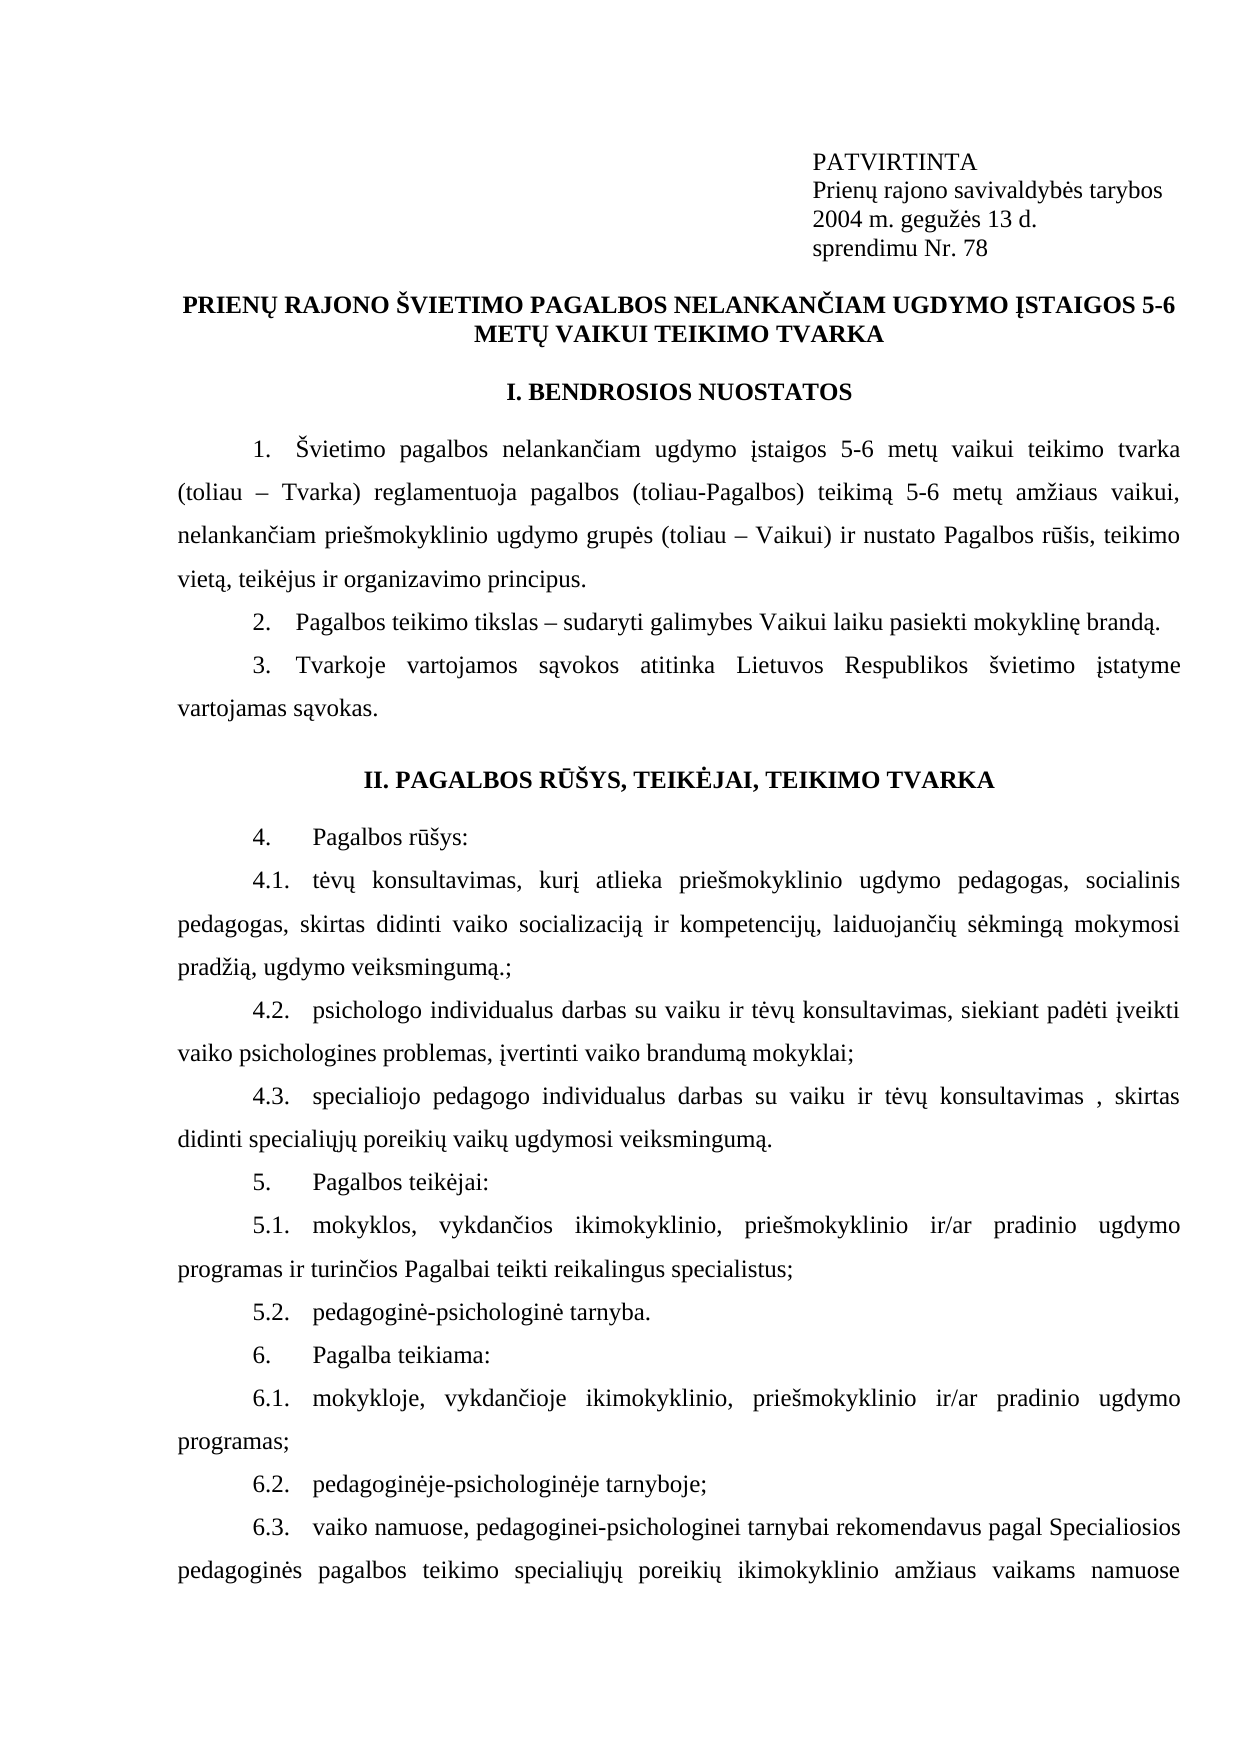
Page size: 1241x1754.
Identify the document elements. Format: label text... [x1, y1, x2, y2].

text 4.1. tėvų konsultavimas, kurį atlieka priešmokyklinio ugdymo pedagogas, socialinis pedagogas, skirtas didinti vaiko socializaciją ir kompetencijų, laiduojančių sėkmingą mokymosi pradžią, ugdymo veiksmingumą.; [177, 866, 1181, 981]
text 6. Pagalba teikiama: [177, 1340, 1181, 1369]
text Prienų rajono savivaldybės tarybos [812, 176, 1181, 204]
text 2004 m. gegužės 13 d. [812, 204, 1181, 233]
text 5.2. pedagoginė-psichologinė tarnyba. [177, 1297, 1181, 1326]
text PRIENŲ RAJONO ŠVIETIMO PAGALBOS NELANKANČIAM UGDYMO ĮSTAIGOS 5-6 METŲ VAIKUI TEIKIMO TVARKA [177, 291, 1181, 348]
text 4. Pagalbos rūšys: [177, 822, 1181, 851]
text 6.2. pedagoginėje-psichologinėje tarnyboje; [177, 1469, 1181, 1498]
text 6.3. vaiko namuose, pedagoginei-psichologinei tarnybai rekomendavus pagal Specialiosios pedagoginės pagalbos teikimo specialiųjų poreikių ikimokyklinio amžiaus vaikams namuose [177, 1512, 1181, 1584]
text 5.1. mokyklos, vykdančios ikimokyklinio, priešmokyklinio ir/ar pradinio ugdymo programas ir turinčios Pagalbai teikti reikalingus specialistus; [177, 1211, 1181, 1282]
text sprendimu Nr. 78 [812, 233, 1181, 262]
text 1. Švietimo pagalbos nelankančiam ugdymo įstaigos 5-6 metų vaikui teikimo tvarka (toliau – Tvarka) reglamentuoja pagalbos (toliau-Pagalbos) teikimą 5-6 metų amžiaus vaikui, nelankančiam priešmokyklinio ugdymo grupės (toliau – Vaikui) ir nustato Pagalbos rūšis, teikimo vietą, teikėjus ir organizavimo principus. [177, 434, 1181, 592]
text 4.2. psichologo individualus darbas su vaiku ir tėvų konsultavimas, siekiant padėti įveikti vaiko psichologines problemas, įvertinti vaiko brandumą mokyklai; [177, 995, 1181, 1067]
text II. PAGALBOS RŪŠYS, TEIKĖJAI, TEIKIMO TVARKA [177, 765, 1181, 794]
text 4.3. specialiojo pedagogo individualus darbas su vaiku ir tėvų konsultavimas , skirtas didinti specialiųjų poreikių vaikų ugdymosi veiksmingumą. [177, 1081, 1181, 1153]
text 3. Tvarkoje vartojamos sąvokos atitinka Lietuvos Respublikos švietimo įstatyme vartojamas sąvokas. [177, 650, 1181, 722]
text PATVIRTINTA [812, 147, 1181, 176]
text 2. Pagalbos teikimo tikslas – sudaryti galimybes Vaikui laiku pasiekti mokyklinę brandą. [177, 607, 1181, 636]
text 5. Pagalbos teikėjai: [177, 1167, 1181, 1196]
text 6.1. mokykloje, vykdančioje ikimokyklinio, priešmokyklinio ir/ar pradinio ugdymo programas; [177, 1383, 1181, 1455]
text I. BENDROSIOS NUOSTATOS [177, 377, 1181, 406]
